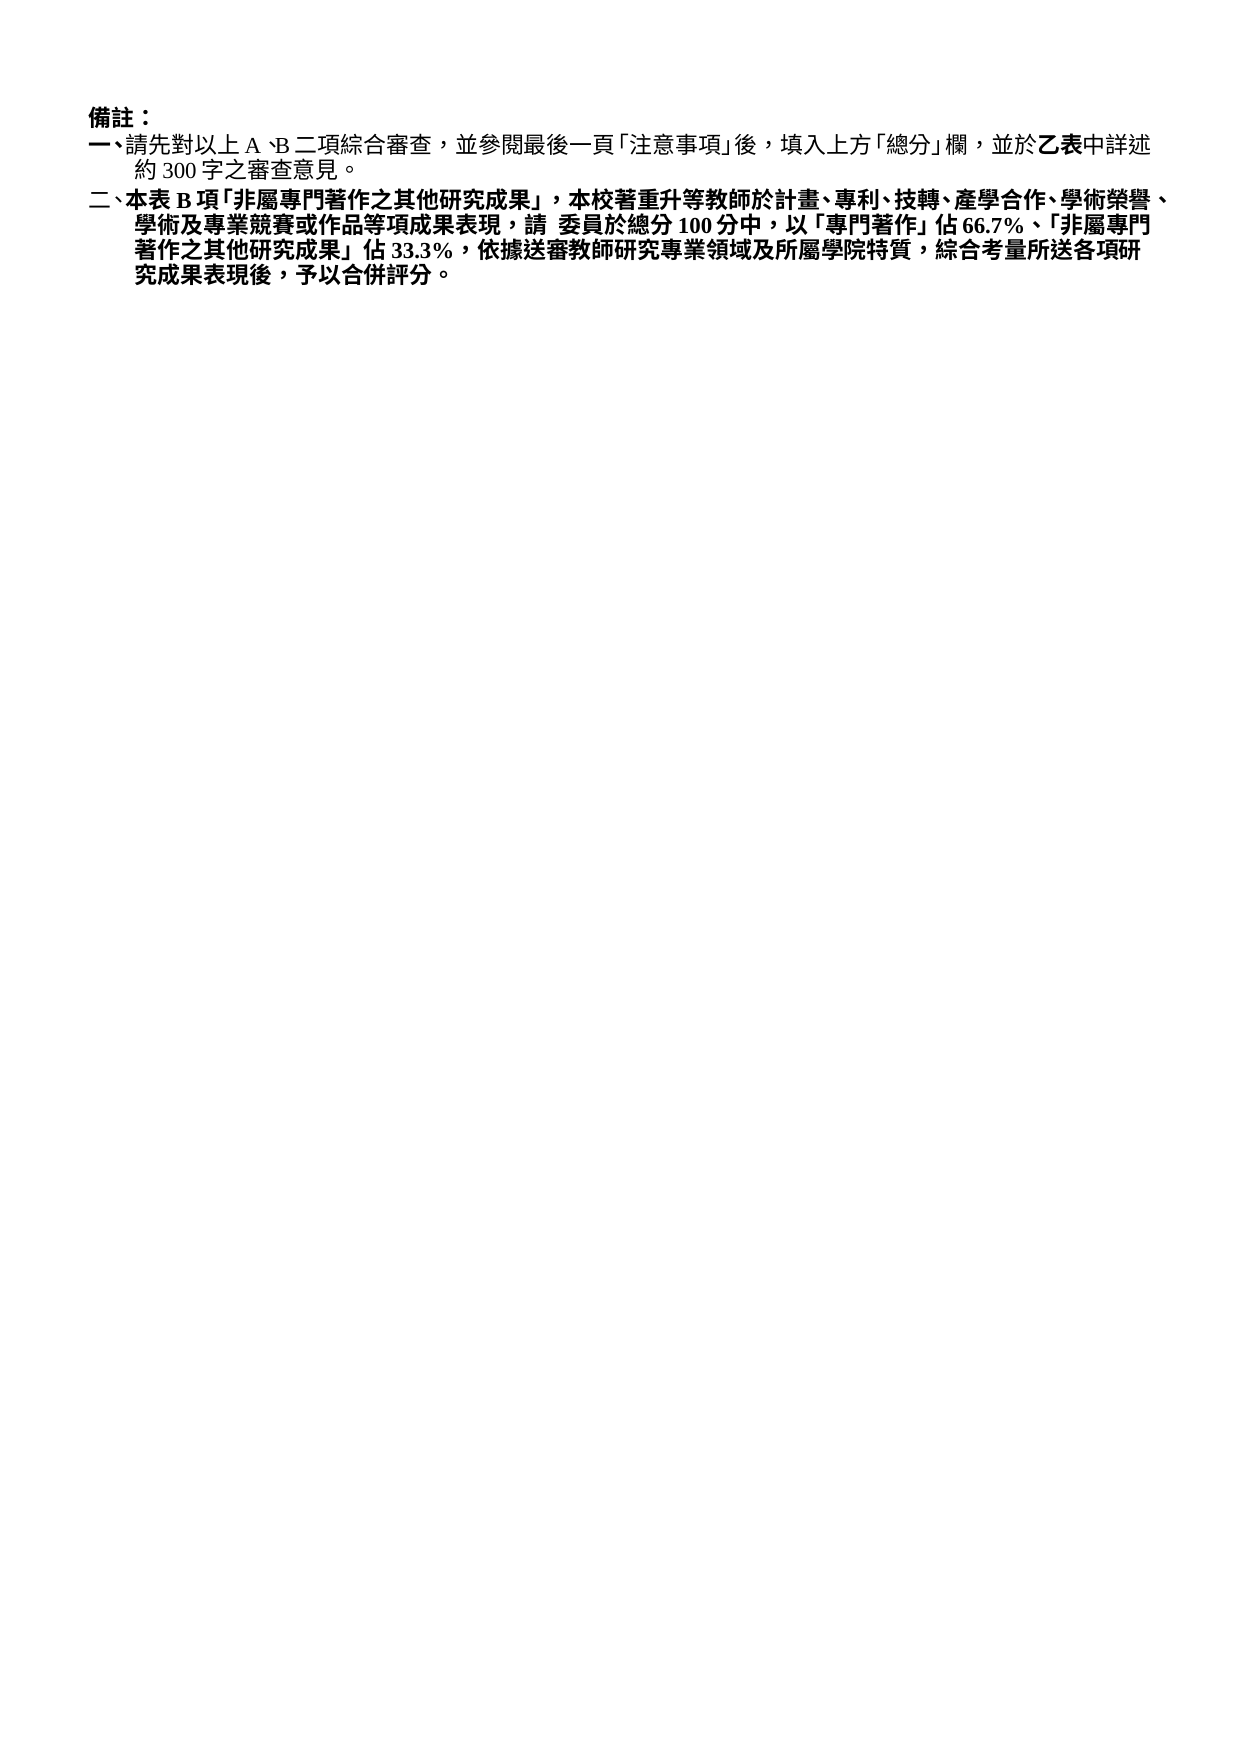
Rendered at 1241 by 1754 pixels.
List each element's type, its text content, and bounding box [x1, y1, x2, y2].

text 二、本表B項「非屬專門著作之其他研究成果」，本校著重升等教師於計畫、專利、技轉、產學合作、學術榮譽、學術及專業競賽或作品等項成果表現，請 委員於總分100分中，以「專門著作」佔66.7%、「非屬專門著作之其他研究成果」佔33.3%，依據送審教師研究專業領域及所屬學院特質，綜合考量所送各項研究成果表現後，予以合併評分。 [89, 189, 1152, 289]
text 一、請先對以上A、B二項綜合審查，並參閱最後一頁「注意事項」後，填入上方「總分」欄，並於乙表中詳述約300字之審查意見。 [89, 134, 1152, 184]
text 備註： [89, 106, 1152, 131]
